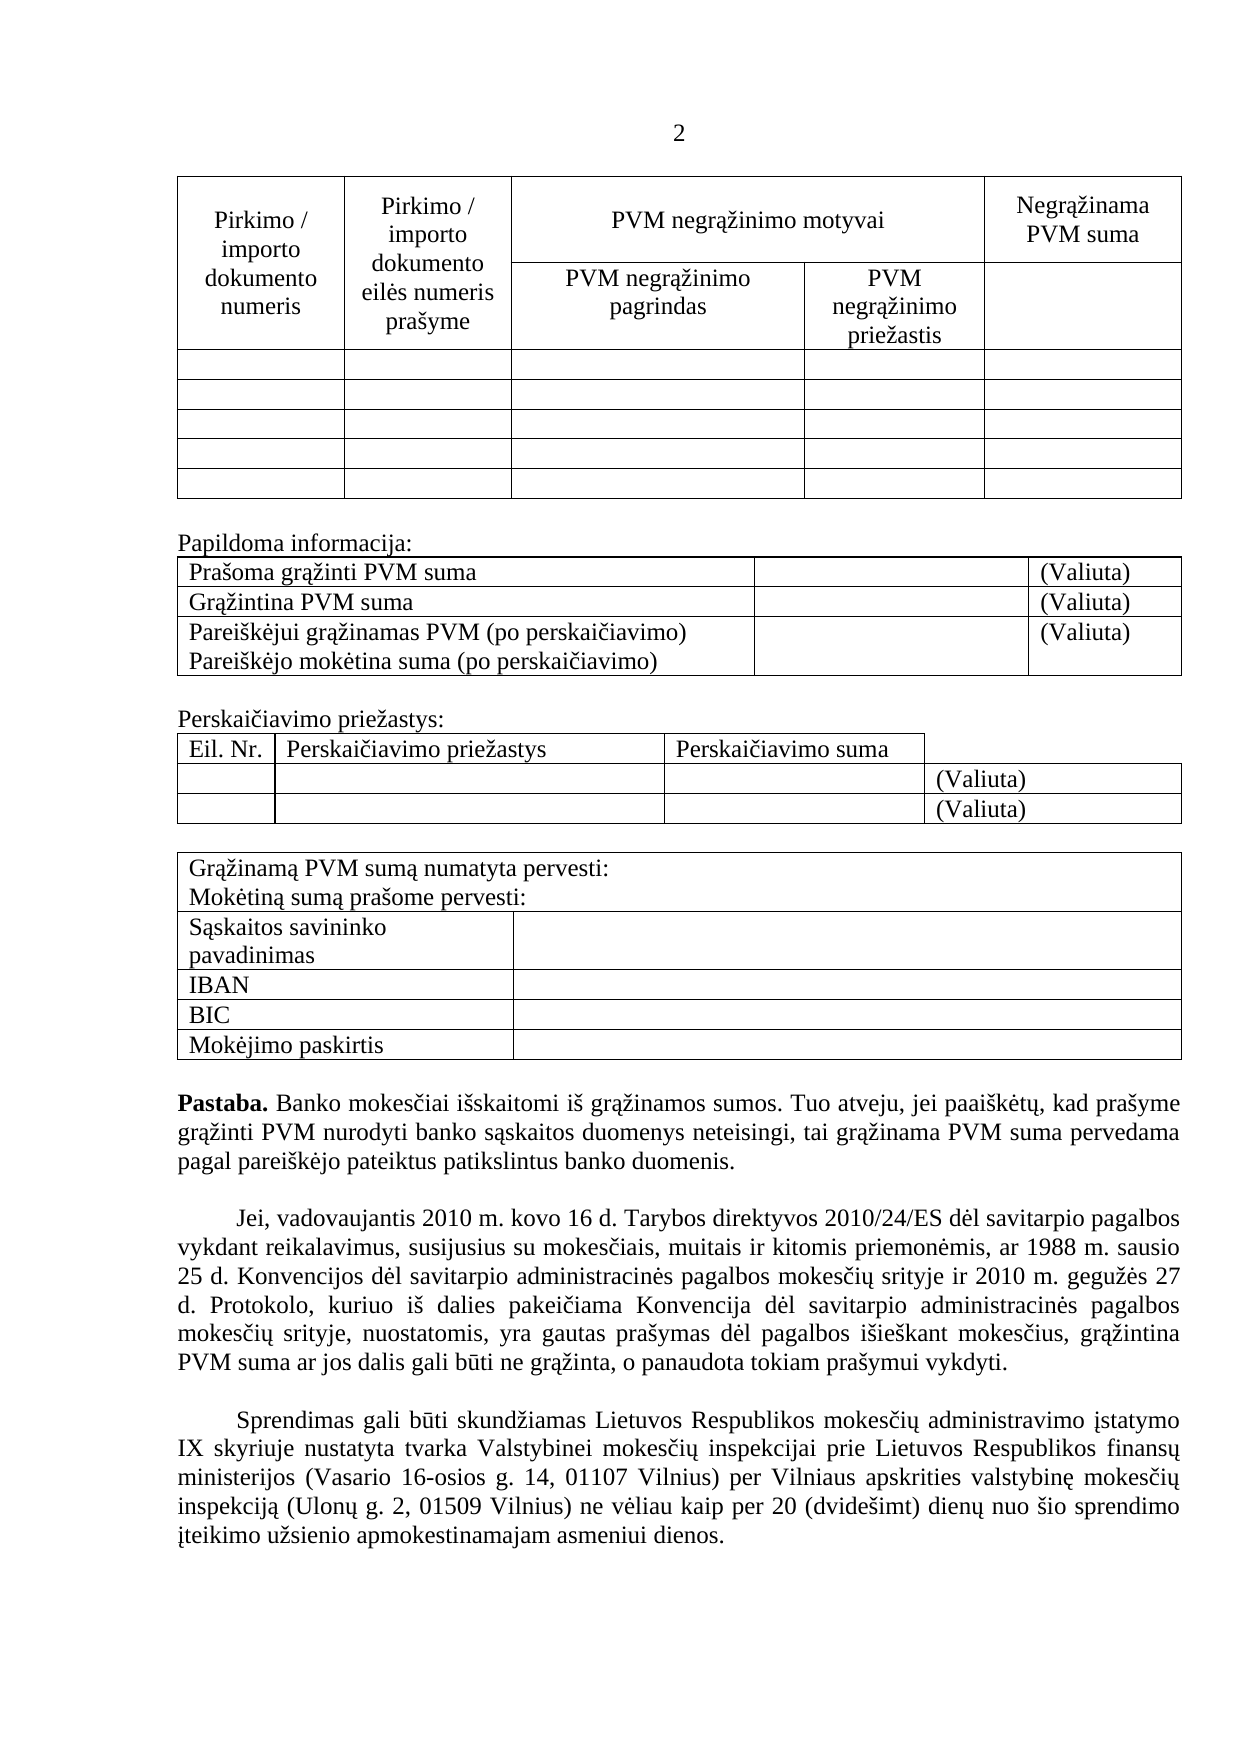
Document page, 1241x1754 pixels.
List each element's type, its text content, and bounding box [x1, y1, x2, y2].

table_cell Sąskaitos savininko pavadinimas [178, 912, 513, 969]
table_cell BIC [178, 1000, 513, 1029]
table_cell [178, 350, 344, 379]
table_cell [985, 350, 1181, 379]
table_header PVM negrąžinimo motyvai [512, 177, 984, 262]
table_cell [178, 439, 344, 468]
table_cell [512, 469, 804, 498]
table_header Perskaičiavimo priežastys [276, 734, 664, 763]
table_cell [178, 469, 344, 498]
table_cell (Valiuta) [1029, 587, 1181, 616]
table_cell [805, 380, 984, 408]
table_cell [805, 469, 984, 498]
table_header Pirkimo / importo dokumento eilės numeris prašyme [345, 177, 511, 349]
table_cell [665, 794, 924, 822]
table_cell [985, 380, 1181, 408]
table_header Negrąžinama PVM suma [985, 177, 1181, 262]
table_cell Grąžintina PVM suma [178, 587, 754, 616]
table_cell PVM negrąžinimo pagrindas [512, 263, 804, 349]
table_cell (Valiuta) [925, 764, 1181, 793]
table_cell [345, 410, 511, 438]
table_cell [665, 764, 924, 793]
table_cell [276, 794, 664, 822]
table_header Eil. Nr. [178, 734, 274, 763]
table_cell [514, 912, 1181, 969]
table_cell Pareiškėjui grąžinamas PVM (po perskaičiavimo) Pareiškėjo mokėtina suma (po perskaičiavimo) [178, 617, 754, 674]
table_cell [805, 350, 984, 379]
table_cell [985, 263, 1181, 349]
table_cell [512, 380, 804, 408]
text Sprendimas gali būti skundžiamas Lietuvos Respublikos mokesčių administravimo įstatymo IX skyriuje nustatyta tvarka Valstybinei mokesčių inspekcijai prie Lietuvos Respublikos finansų ministerijos (Vasario 16-osios g. 14, 01107 Vilnius) per Vilniaus apskrities valstybinę mokesčių inspekciją (Ulonų g. 2, 01509 Vilnius) ne vėliau kaip per 20 (dvidešimt) dienų nuo šio sprendimo įteikimo užsienio apmokestinamajam asmeniui dienos. [177, 1405, 1181, 1548]
table_cell [755, 587, 1028, 616]
table_cell [755, 617, 1028, 674]
table_cell [345, 469, 511, 498]
table_cell [985, 439, 1181, 468]
table_cell [345, 439, 511, 468]
table_header [755, 558, 1028, 586]
table_cell [985, 469, 1181, 498]
table_cell [985, 410, 1181, 438]
table_cell [345, 380, 511, 408]
text Perskaičiavimo priežastys: [177, 704, 1181, 733]
table_cell [178, 410, 344, 438]
table_cell [514, 970, 1181, 999]
table_cell [512, 410, 804, 438]
table_cell [178, 794, 274, 822]
table_cell [805, 439, 984, 468]
table_header (Valiuta) [1029, 558, 1181, 586]
text Pastaba. Banko mokesčiai išskaitomi iš grąžinamos sumos. Tuo atveju, jei paaiškėtų, kad prašyme grąžinti PVM nurodyti banko sąskaitos duomenys neteisingi, tai grąžinama PVM suma pervedama pagal pareiškėjo pateiktus patikslintus banko duomenis. [177, 1088, 1181, 1175]
table_cell [514, 1030, 1181, 1059]
table_cell [512, 350, 804, 379]
table_cell [178, 764, 274, 793]
table_cell [514, 1000, 1181, 1029]
table_cell [276, 764, 664, 793]
table_cell PVM negrąžinimo priežastis [805, 263, 984, 349]
table_cell Mokėjimo paskirtis [178, 1030, 513, 1059]
table_cell [345, 350, 511, 379]
table_cell [805, 410, 984, 438]
table_cell [512, 439, 804, 468]
table_cell (Valiuta) [1029, 617, 1181, 674]
table_header Grąžinamą PVM sumą numatyta pervesti: Mokėtiną sumą prašome pervesti: [178, 853, 1181, 911]
table_header [925, 733, 1181, 763]
table_header Prašoma grąžinti PVM suma [178, 558, 754, 586]
table_cell [178, 380, 344, 408]
text Papildoma informacija: [177, 528, 1181, 556]
text Jei, vadovaujantis 2010 m. kovo 16 d. Tarybos direktyvos 2010/24/ES dėl savitarpio pagalbos vykdant reikalavimus, susijusius su mokesčiais, muitais ir kitomis priemonėmis, ar 1988 m. sausio 25 d. Konvencijos dėl savitarpio administracinės pagalbos mokesčių srityje ir 2010 m. gegužės 27 d. Protokolo, kuriuo iš dalies pakeičiama Konvencija dėl savitarpio administracinės pagalbos mokesčių srityje, nuostatomis, yra gautas prašymas dėl pagalbos išieškant mokesčius, grąžintina PVM suma ar jos dalis gali būti ne grąžinta, o panaudota tokiam prašymui vykdyti. [177, 1203, 1181, 1376]
table_header Perskaičiavimo suma [665, 734, 924, 763]
table_cell IBAN [178, 970, 513, 999]
table_header Pirkimo / importo dokumento numeris [178, 177, 344, 349]
table_cell (Valiuta) [925, 794, 1181, 822]
